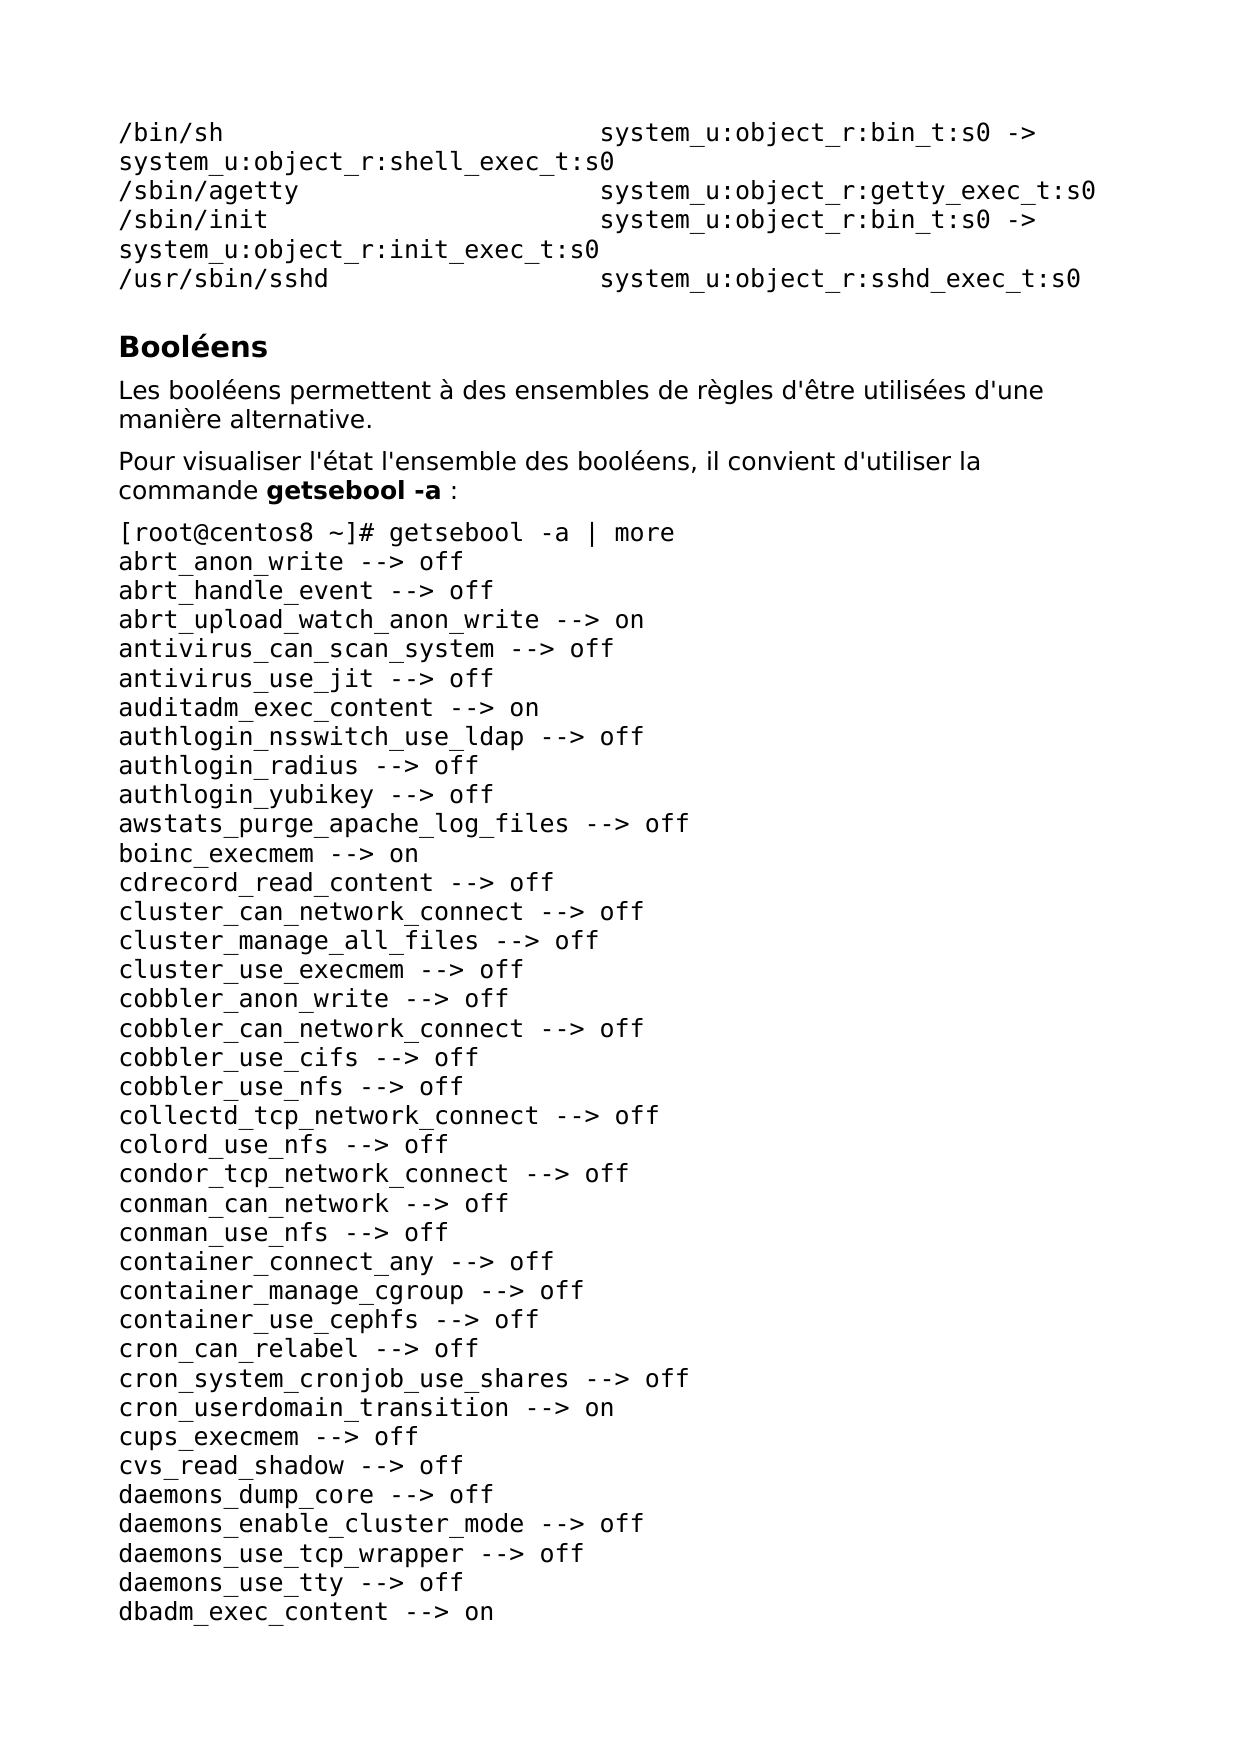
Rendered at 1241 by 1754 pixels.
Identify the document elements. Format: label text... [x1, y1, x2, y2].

subtitle Booléens [118, 330, 1122, 364]
text Pour visualiser l'état l'ensemble des booléens, il convient d'utiliser la commande getsebool -a : [118, 447, 1122, 506]
text [root@centos8 ~]# getsebool -a | more abrt_anon_write --> off abrt_handle_event --> off abrt_upload_watch_anon_write --> on antivirus_can_scan_system --> off antivirus_use_jit --> off auditadm_exec_content --> on authlogin_nsswitch_use_ldap --> off authlogin_radius --> off authlogin_yubikey --> off awstats_purge_apache_log_files --> off boinc_execmem --> on cdrecord_read_content --> off cluster_can_network_connect --> off cluster_manage_all_files --> off cluster_use_execmem --> off cobbler_anon_write --> off cobbler_can_network_connect --> off cobbler_use_cifs --> off cobbler_use_nfs --> off collectd_tcp_network_connect --> off colord_use_nfs --> off condor_tcp_network_connect --> off conman_can_network --> off conman_use_nfs --> off container_connect_any --> off container_manage_cgroup --> off container_use_cephfs --> off cron_can_relabel --> off cron_system_cronjob_use_shares --> off cron_userdomain_transition --> on cups_execmem --> off cvs_read_shadow --> off daemons_dump_core --> off daemons_enable_cluster_mode --> off daemons_use_tcp_wrapper --> off daemons_use_tty --> off dbadm_exec_content --> on [118, 518, 1122, 1626]
text Les booléens permettent à des ensembles de règles d'être utilisées d'une manière alternative. [118, 376, 1122, 435]
text /bin/sh system_u:object_r:bin_t:s0 -> system_u:object_r:shell_exec_t:s0 /sbin/agetty system_u:object_r:getty_exec_t:s0 /sbin/init system_u:object_r:bin_t:s0 -> system_u:object_r:init_exec_t:s0 /usr/sbin/sshd system_u:object_r:sshd_exec_t:s0 [118, 118, 1122, 293]
